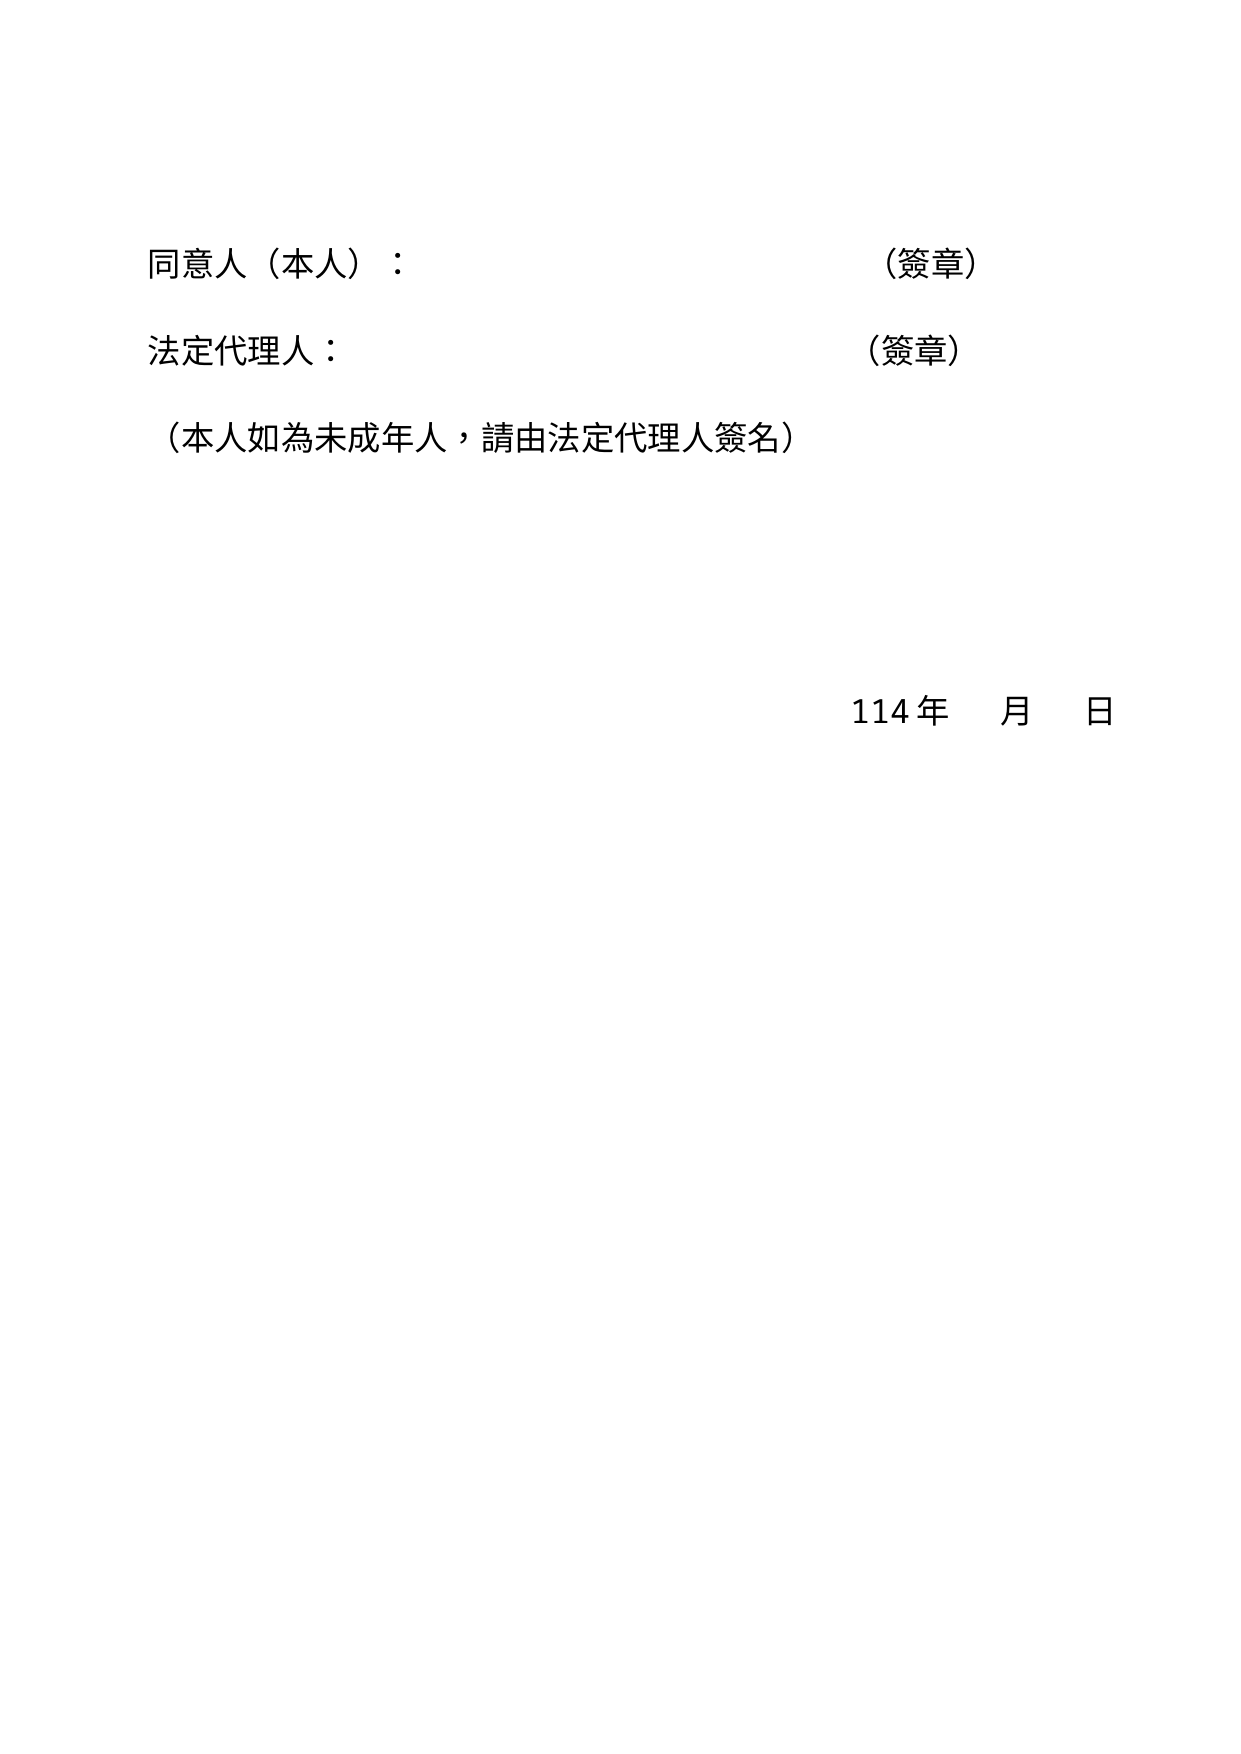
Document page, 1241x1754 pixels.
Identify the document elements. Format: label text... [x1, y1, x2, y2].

text 同意人（本人）： （簽章） [148, 221, 1092, 283]
text 114年 月 日 [148, 668, 1116, 730]
text （本人如為未成年人，請由法定代理人簽名） [148, 394, 1092, 456]
text 法定代理人： （簽章） [148, 307, 1092, 370]
